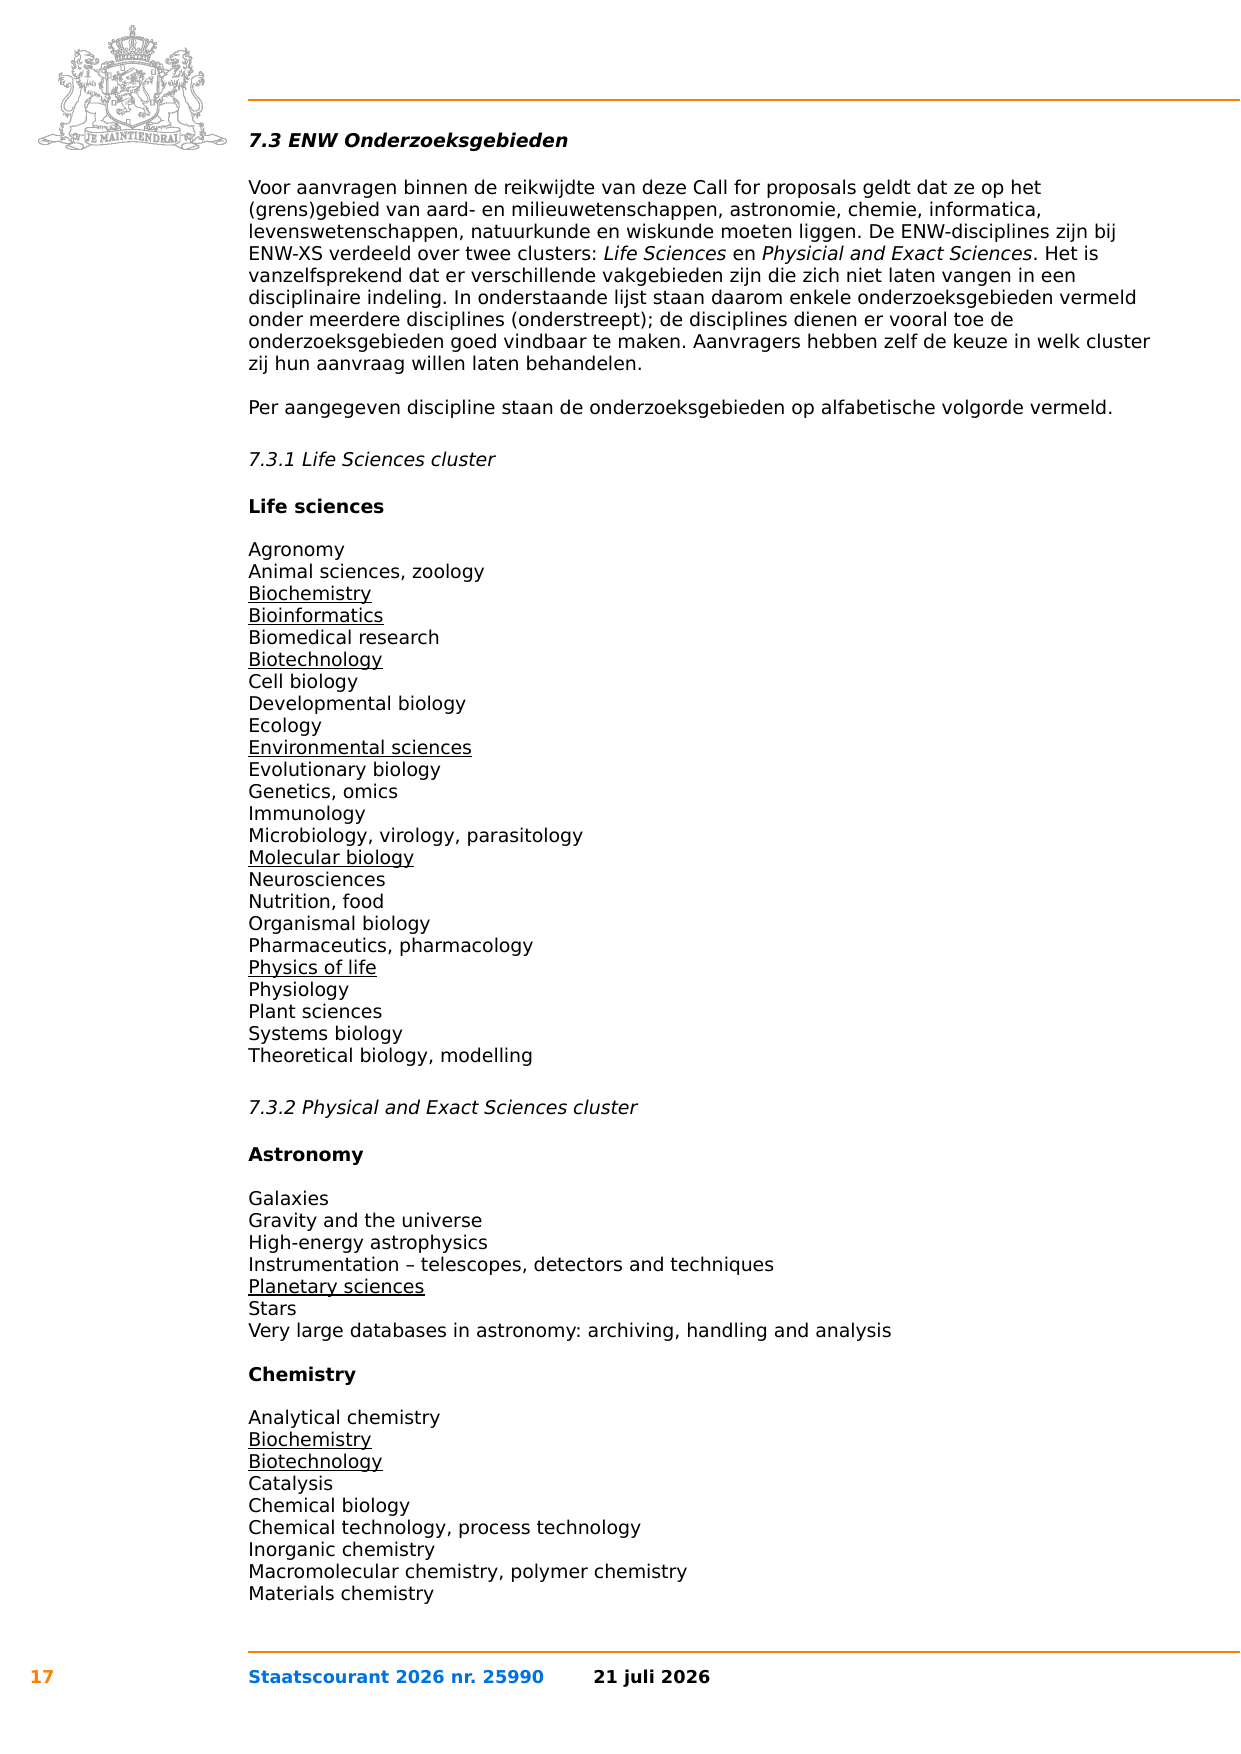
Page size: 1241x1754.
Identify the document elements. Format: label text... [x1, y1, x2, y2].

text Agronomy [248, 539, 1163, 561]
text Biotechnology [248, 649, 1163, 671]
text Genetics, omics [248, 781, 1163, 803]
text Cell biology [248, 671, 1163, 693]
text Very large databases in astronomy: archiving, handling and analysis [248, 1319, 1163, 1342]
text Pharmaceutics, pharmacology [248, 935, 1163, 957]
text Physiology [248, 979, 1163, 1001]
text Neurosciences [248, 869, 1163, 891]
text Chemical biology [248, 1495, 1163, 1517]
text Molecular biology [248, 847, 1163, 869]
text Ecology [248, 715, 1163, 737]
text Physics of life [248, 957, 1163, 979]
text Galaxies [248, 1188, 1163, 1210]
subtitle 7.3 ENW Onderzoeksgebieden [248, 130, 1163, 152]
text Systems biology [248, 1023, 1163, 1045]
text Instrumentation – telescopes, detectors and techniques [248, 1254, 1163, 1276]
text Microbiology, virology, parasitology [248, 825, 1163, 847]
text Analytical chemistry [248, 1407, 1163, 1429]
text Evolutionary biology [248, 759, 1163, 781]
text Bioinformatics [248, 605, 1163, 627]
text Biochemistry [248, 583, 1163, 605]
subtitle Life sciences [248, 496, 1163, 517]
text Planetary sciences [248, 1276, 1163, 1298]
text Developmental biology [248, 693, 1163, 715]
text Voor aanvragen binnen de reikwijdte van deze Call for proposals geldt dat ze op het (grens)gebied van aard- en milieuwetenschappen, astronomie, chemie, informatica, levenswetenschappen, natuurkunde en wiskunde moeten liggen. De ENW-disciplines zijn bij ENW-XS verdeeld over twee clusters: Life Sciences en Physicial and Exact Sciences. Het is vanzelfsprekend dat er verschillende vakgebieden zijn die zich niet laten vangen in een disciplinaire indeling. In onderstaande lijst staan daarom enkele onderzoeksgebieden vermeld onder meerdere disciplines (onderstreept); de disciplines dienen er vooral toe de onderzoeksgebieden goed vindbaar te maken. Aanvragers hebben zelf de keuze in welk cluster zij hun aanvraag willen laten behandelen. [248, 177, 1163, 375]
text High-energy astrophysics [248, 1232, 1163, 1254]
text Biotechnology [248, 1451, 1163, 1473]
text Chemical technology, process technology [248, 1517, 1163, 1539]
text Animal sciences, zoology [248, 561, 1163, 583]
text Organismal biology [248, 913, 1163, 935]
picture [38, 25, 227, 150]
subtitle Chemistry [248, 1363, 1163, 1385]
text Stars [248, 1298, 1163, 1319]
text Theoretical biology, modelling [248, 1045, 1163, 1067]
text Gravity and the universe [248, 1210, 1163, 1232]
subtitle 7.3.1 Life Sciences cluster [248, 448, 1163, 471]
text Environmental sciences [248, 737, 1163, 759]
text Inorganic chemistry [248, 1539, 1163, 1561]
text Per aangegeven discipline staan de onderzoeksgebieden op alfabetische volgorde vermeld. [248, 397, 1163, 418]
text Catalysis [248, 1473, 1163, 1495]
text Immunology [248, 803, 1163, 825]
text Plant sciences [248, 1001, 1163, 1023]
text Biochemistry [248, 1429, 1163, 1451]
text Macromolecular chemistry, polymer chemistry [248, 1561, 1163, 1583]
subtitle 7.3.2 Physical and Exact Sciences cluster [248, 1097, 1163, 1119]
subtitle Astronomy [248, 1144, 1163, 1166]
text Materials chemistry [248, 1583, 1163, 1605]
text Biomedical research [248, 627, 1163, 649]
text Nutrition, food [248, 891, 1163, 913]
